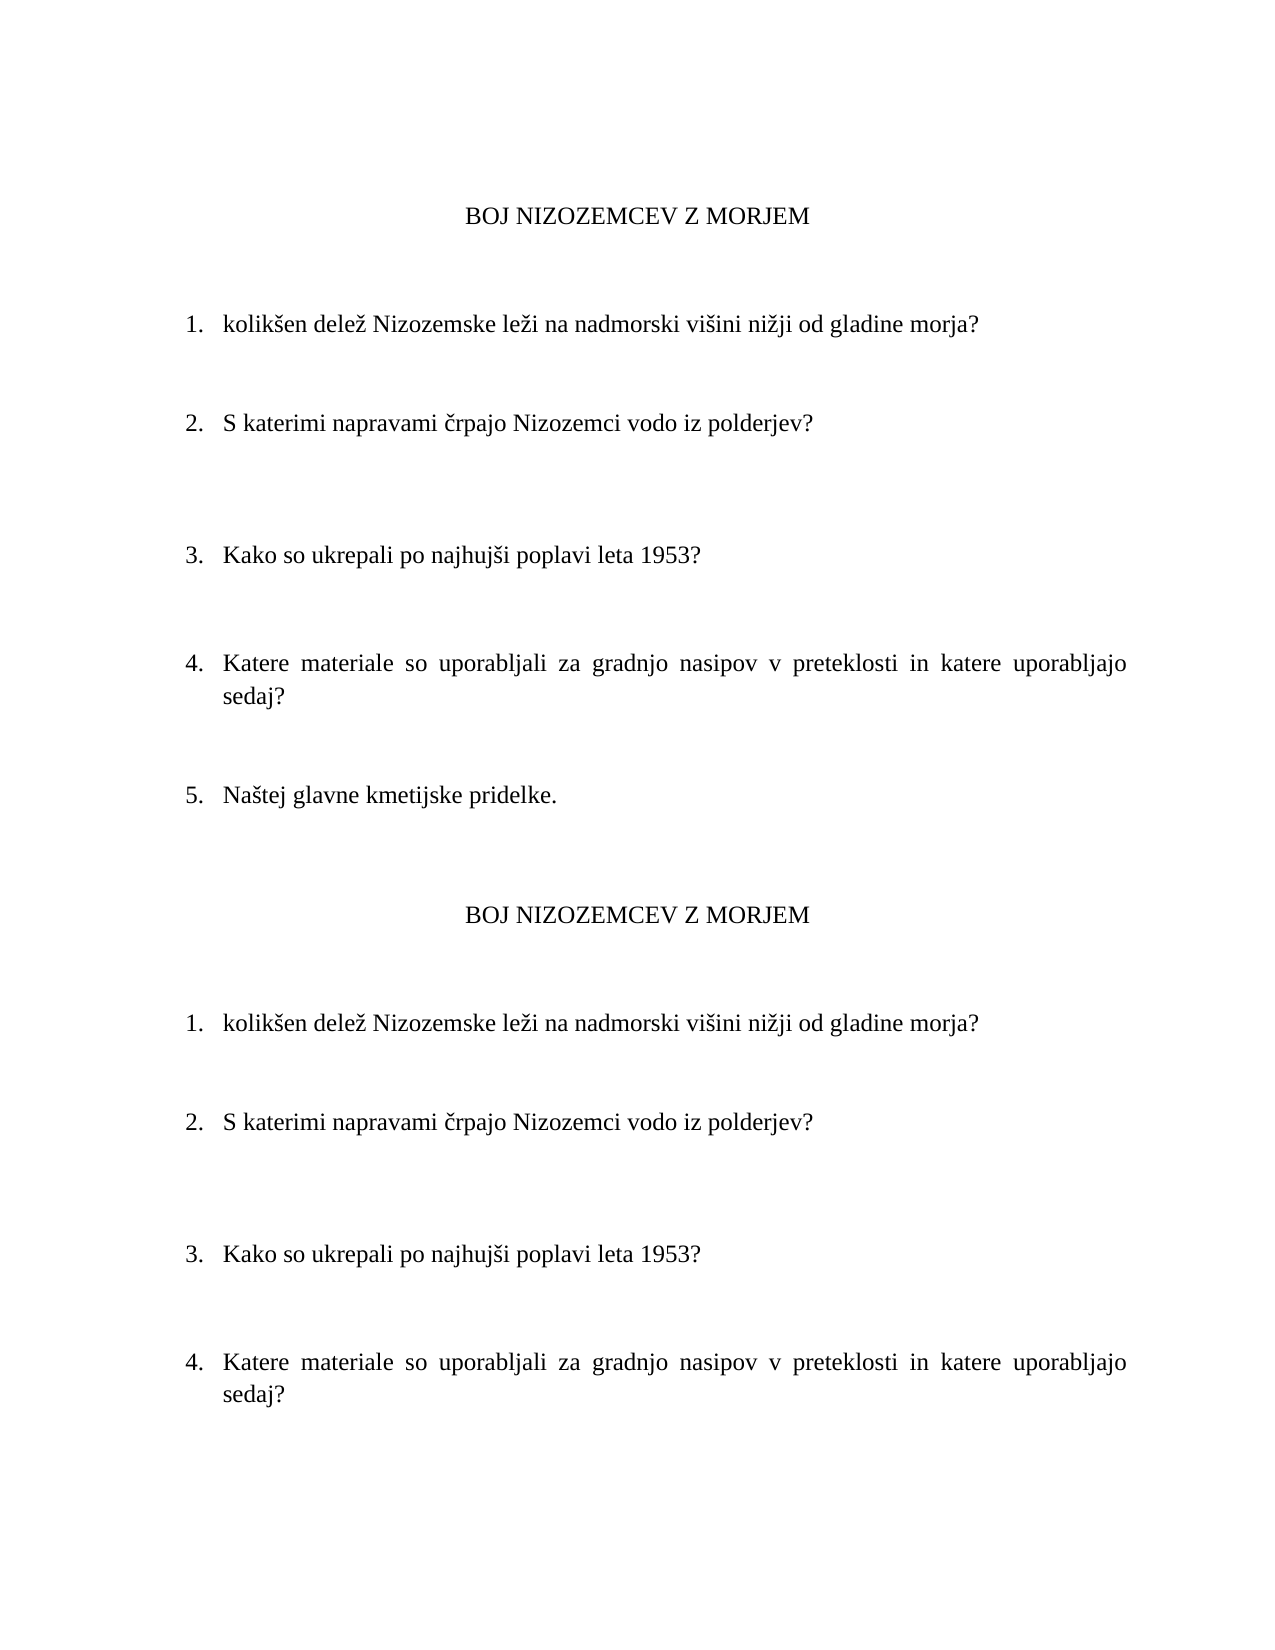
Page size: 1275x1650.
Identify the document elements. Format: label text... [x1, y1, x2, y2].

list kolikšen delež Nizozemske leži na nadmorski višini nižji od gladine morja? [979, 1008, 1127, 1036]
list Katere materiale so uporabljali za gradnjo nasipov v preteklosti in katere uporabljajo sedaj? [185, 1375, 1127, 1408]
list Kako so ukrepali po najhujši poplavi leta 1953? [701, 1239, 1127, 1268]
list Naštej glavne kmetijske pridelke. [557, 780, 1127, 809]
text BOJ NIZOZEMCEV Z MORJEM [148, 900, 465, 929]
text BOJ NIZOZEMCEV Z MORJEM [810, 201, 1127, 230]
list S katerimi napravami črpajo Nizozemci vodo iz polderjev? [813, 1107, 1127, 1136]
text BOJ NIZOZEMCEV Z MORJEM [148, 201, 465, 230]
list Kako so ukrepali po najhujši poplavi leta 1953? [701, 540, 1127, 569]
text BOJ NIZOZEMCEV Z MORJEM [810, 900, 1127, 929]
list Katere materiale so uporabljali za gradnjo nasipov v preteklosti in katere uporabljajo sedaj? [185, 677, 1127, 710]
list kolikšen delež Nizozemske leži na nadmorski višini nižji od gladine morja? [979, 309, 1127, 338]
list S katerimi napravami črpajo Nizozemci vodo iz polderjev? [813, 408, 1127, 437]
